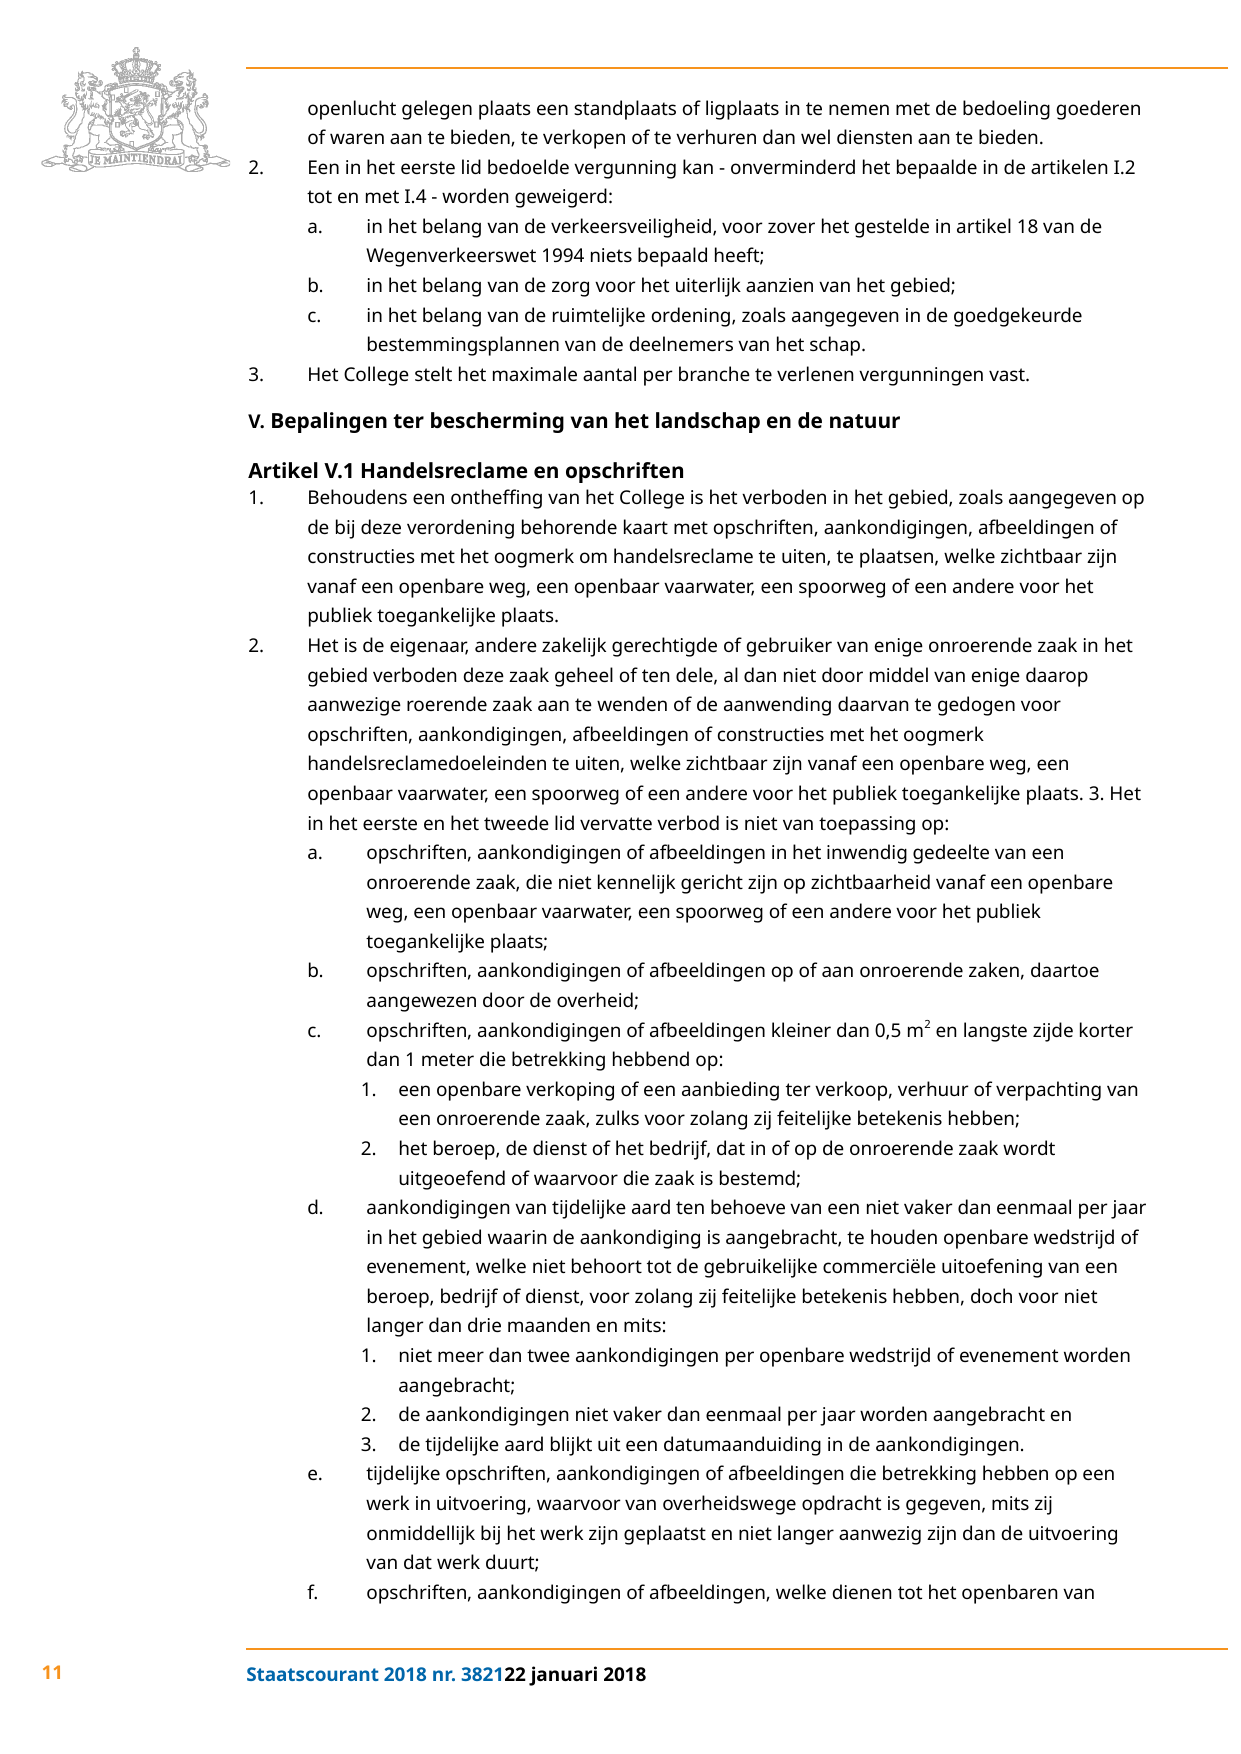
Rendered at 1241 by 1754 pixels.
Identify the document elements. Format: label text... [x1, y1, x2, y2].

list de tijdelijke aard blijkt uit een datumaanduiding in de aankondigingen. [361, 1431, 1152, 1457]
list de aankondigingen niet vaker dan eenmaal per jaar worden aangebracht en [361, 1401, 1152, 1427]
list in het belang van de ruimtelijke ordening, zoals aangegeven in de goedgekeurde bestemmingsplannen van de deelnemers van het schap. [307, 302, 1152, 357]
list een openbare verkoping of een aanbieding ter verkoop, verhuur of verpachting van een onroerende zaak, zulks voor zolang zij feitelijke betekenis hebben; [361, 1076, 1152, 1131]
list niet meer dan twee aankondigingen per openbare wedstrijd of evenement worden aangebracht; [361, 1342, 1152, 1398]
picture [41, 47, 231, 172]
list Het is de eigenaar, andere zakelijk gerechtigde of gebruiker van enige onroerende zaak in het gebied verboden deze zaak geheel of ten dele, al dan niet door middel van enige daarop aanwezige roerende zaak aan te wenden of de aanwending daarvan te gedogen voor opschriften, aankondigingen, afbeeldingen of constructies met het oogmerk handelsreclamedoeleinden te uiten, welke zichtbaar zijn vanaf een openbare weg, een openbaar vaarwater, een spoorweg of een andere voor het publiek toegankelijke plaats. 3. Het in het eerste en het tweede lid vervatte verbod is niet van toepassing op: [248, 632, 1152, 836]
list opschriften, aankondigingen of afbeeldingen in het inwendig gedeelte van een onroerende zaak, die niet kennelijk gericht zijn op zichtbaarheid vanaf een openbare weg, een openbaar vaarwater, een spoorweg of een andere voor het publiek toegankelijke plaats; [307, 839, 1152, 954]
list in het belang van de verkeersveiligheid, voor zover het gestelde in artikel 18 van de Wegenverkeerswet 1994 niets bepaald heeft; [307, 213, 1152, 268]
list het beroep, de dienst of het bedrijf, dat in of op de onroerende zaak wordt uitgeoefend of waarvoor die zaak is bestemd; [361, 1135, 1152, 1191]
list in het belang van de zorg voor het uiterlijk aanzien van het gebied; [307, 272, 1152, 298]
list opschriften, aankondigingen of afbeeldingen, welke dienen tot het openbaren van [307, 1579, 1152, 1605]
list tijdelijke opschriften, aankondigingen of afbeeldingen die betrekking hebben op een werk in uitvoering, waarvoor van overheidswege opdracht is gegeven, mits zij onmiddellijk bij het werk zijn geplaatst en niet langer aanwezig zijn dan de uitvoering van dat werk duurt; [307, 1461, 1152, 1575]
list openlucht gelegen plaats een standplaats of ligplaats in te nemen met de bedoeling goederen of waren aan te bieden, te verkopen of te verhuren dan wel diensten aan te bieden. [248, 95, 1152, 150]
list Behoudens een ontheffing van het College is het verboden in het gebied, zoals aangegeven op de bij deze verordening behorende kaart met opschriften, aankondigingen, afbeeldingen of constructies met het oogmerk om handelsreclame te uiten, te plaatsen, welke zichtbaar zijn vanaf een openbare weg, een openbaar vaarwater, een spoorweg of een andere voor het publiek toegankelijke plaats. [248, 484, 1152, 628]
list Het College stelt het maximale aantal per branche te verlenen vergunningen vast. [248, 361, 1152, 387]
text Artikel V.1 Handelsreclame en opschriften [248, 456, 1152, 484]
list Een in het eerste lid bedoelde vergunning kan - onverminderd het bepaalde in de artikelen I.2 tot en met I.4 - worden geweigerd: [248, 154, 1152, 209]
list opschriften, aankondigingen of afbeeldingen op of aan onroerende zaken, daartoe aangewezen door de overheid; [307, 958, 1152, 1013]
list aankondigingen van tijdelijke aard ten behoeve van een niet vaker dan eenmaal per jaar in het gebied waarin de aankondiging is aangebracht, te houden openbare wedstrijd of evenement, welke niet behoort tot de gebruikelijke commerciële uitoefening van een beroep, bedrijf of dienst, voor zolang zij feitelijke betekenis hebben, doch voor niet langer dan drie maanden en mits: [307, 1194, 1152, 1338]
list opschriften, aankondigingen of afbeeldingen kleiner dan 0,5 m2 en langste zijde korter dan 1 meter die betrekking hebbend op: [307, 1017, 1152, 1072]
text V. Bepalingen ter bescherming van het landschap en de natuur [248, 407, 1152, 435]
